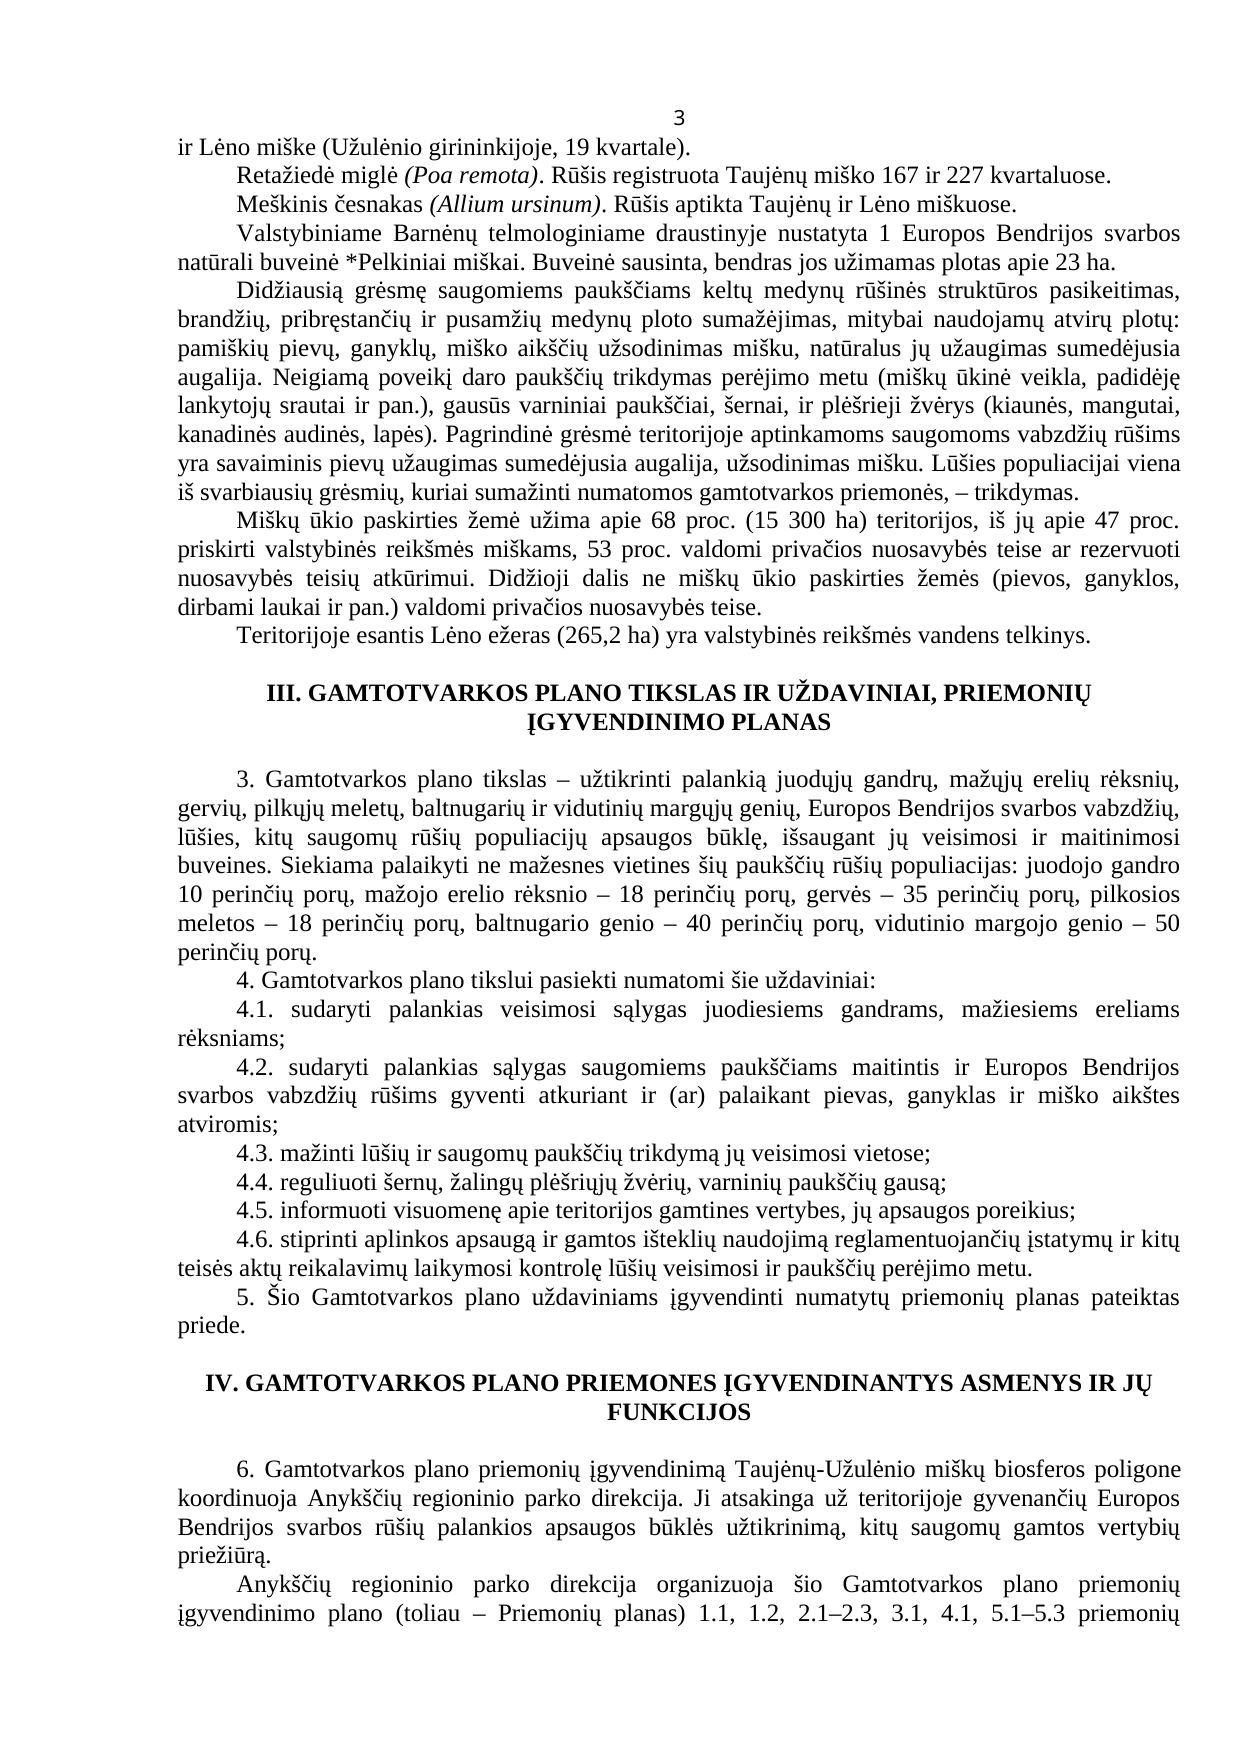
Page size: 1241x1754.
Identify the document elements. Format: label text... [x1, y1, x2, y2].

text Meškinis česnakas (Allium ursinum). Rūšis aptikta Taujėnų ir Lėno miškuose. [177, 189, 1181, 218]
text 4.2. sudaryti palankias sąlygas saugomiems paukščiams maitintis ir Europos Bendrijos svarbos vabzdžių rūšims gyventi atkuriant ir (ar) palaikant pievas, ganyklas ir miško aikštes atviromis; [177, 1052, 1181, 1138]
text Didžiausią grėsmę saugomiems paukščiams keltų medynų rūšinės struktūros pasikeitimas, brandžių, pribręstančių ir pusamžių medynų ploto sumažėjimas, mitybai naudojamų atvirų plotų: pamiškių pievų, ganyklų, miško aikščių užsodinimas mišku, natūralus jų užaugimas sumedėjusia augalija. Neigiamą poveikį daro paukščių trikdymas perėjimo metu (miškų ūkinė veikla, padidėję lankytojų srautai ir pan.), gausūs varniniai paukščiai, šernai, ir plėšrieji žvėrys (kiaunės, mangutai, kanadinės audinės, lapės). Pagrindinė grėsmė teritorijoje aptinkamoms saugomoms vabzdžių rūšims yra savaiminis pievų užaugimas sumedėjusia augalija, užsodinimas mišku. Lūšies populiacijai viena iš svarbiausių grėsmių, kuriai sumažinti numatomos gamtotvarkos priemonės, – trikdymas. [177, 276, 1181, 506]
text Retažiedė miglė (Poa remota). Rūšis registruota Taujėnų miško 167 ir 227 kvartaluose. [177, 161, 1181, 189]
text Teritorijoje esantis Lėno ežeras (265,2 ha) yra valstybinės reikšmės vandens telkinys. [177, 621, 1181, 649]
text 3. Gamtotvarkos plano tikslas – užtikrinti palankią juodųjų gandrų, mažųjų erelių rėksnių, gervių, pilkųjų meletų, baltnugarių ir vidutinių margųjų genių, Europos Bendrijos svarbos vabzdžių, lūšies, kitų saugomų rūšių populiacijų apsaugos būklę, išsaugant jų veisimosi ir maitinimosi buveines. Siekiama palaikyti ne mažesnes vietines šių paukščių rūšių populiacijas: juodojo gandro 10 perinčių porų, mažojo erelio rėksnio – 18 perinčių porų, gervės – 35 perinčių porų, pilkosios meletos – 18 perinčių porų, baltnugario genio – 40 perinčių porų, vidutinio margojo genio – 50 perinčių porų. [177, 764, 1181, 966]
text Miškų ūkio paskirties žemė užima apie 68 proc. (15 300 ha) teritorijos, iš jų apie 47 proc. priskirti valstybinės reikšmės miškams, 53 proc. valdomi privačios nuosavybės teise ar rezervuoti nuosavybės teisių atkūrimui. Didžioji dalis ne miškų ūkio paskirties žemės (pievos, ganyklos, dirbami laukai ir pan.) valdomi privačios nuosavybės teise. [177, 506, 1181, 621]
text 4.1. sudaryti palankias veisimosi sąlygas juodiesiems gandrams, mažiesiems ereliams rėksniams; [177, 994, 1181, 1052]
text iv. gamtotvarkos plano priemones įgyvendinantys asmenys ir jų funkcijos [177, 1368, 1181, 1426]
text 4.5. informuoti visuomenę apie teritorijos gamtines vertybes, jų apsaugos poreikius; [177, 1196, 1181, 1224]
text III. Gamtotvarkos plano tikslas ir uždaviniai, priemonių įgyvendinimo planas [177, 678, 1181, 736]
text 4.3. mažinti lūšių ir saugomų paukščių trikdymą jų veisimosi vietose; [177, 1138, 1181, 1167]
text Anykščių regioninio parko direkcija organizuoja šio Gamtotvarkos plano priemonių įgyvendinimo plano (toliau – Priemonių planas) 1.1, 1.2, 2.1–2.3, 3.1, 4.1, 5.1–5.3 priemonių [177, 1569, 1181, 1627]
text Valstybiniame Barnėnų telmologiniame draustinyje nustatyta 1 Europos Bendrijos svarbos natūrali buveinė *Pelkiniai miškai. Buveinė sausinta, bendras jos užimamas plotas apie 23 ha. [177, 218, 1181, 276]
text 6. Gamtotvarkos plano priemonių įgyvendinimą Taujėnų-Užulėnio miškų biosferos poligone koordinuoja Anykščių regioninio parko direkcija. Ji atsakinga už teritorijoje gyvenančių Europos Bendrijos svarbos rūšių palankios apsaugos būklės užtikrinimą, kitų saugomų gamtos vertybių priežiūrą. [177, 1454, 1181, 1569]
text 4.6. stiprinti aplinkos apsaugą ir gamtos išteklių naudojimą reglamentuojančių įstatymų ir kitų teisės aktų reikalavimų laikymosi kontrolę lūšių veisimosi ir paukščių perėjimo metu. [177, 1224, 1181, 1282]
text 4. Gamtotvarkos plano tikslui pasiekti numatomi šie uždaviniai: [177, 966, 1181, 994]
text ir Lėno miške (Užulėnio girininkijoje, 19 kvartale). [177, 132, 1181, 161]
text 4.4. reguliuoti šernų, žalingų plėšriųjų žvėrių, varninių paukščių gausą; [177, 1167, 1181, 1196]
text 5. Šio Gamtotvarkos plano uždaviniams įgyvendinti numatytų priemonių planas pateiktas priede. [177, 1282, 1181, 1339]
